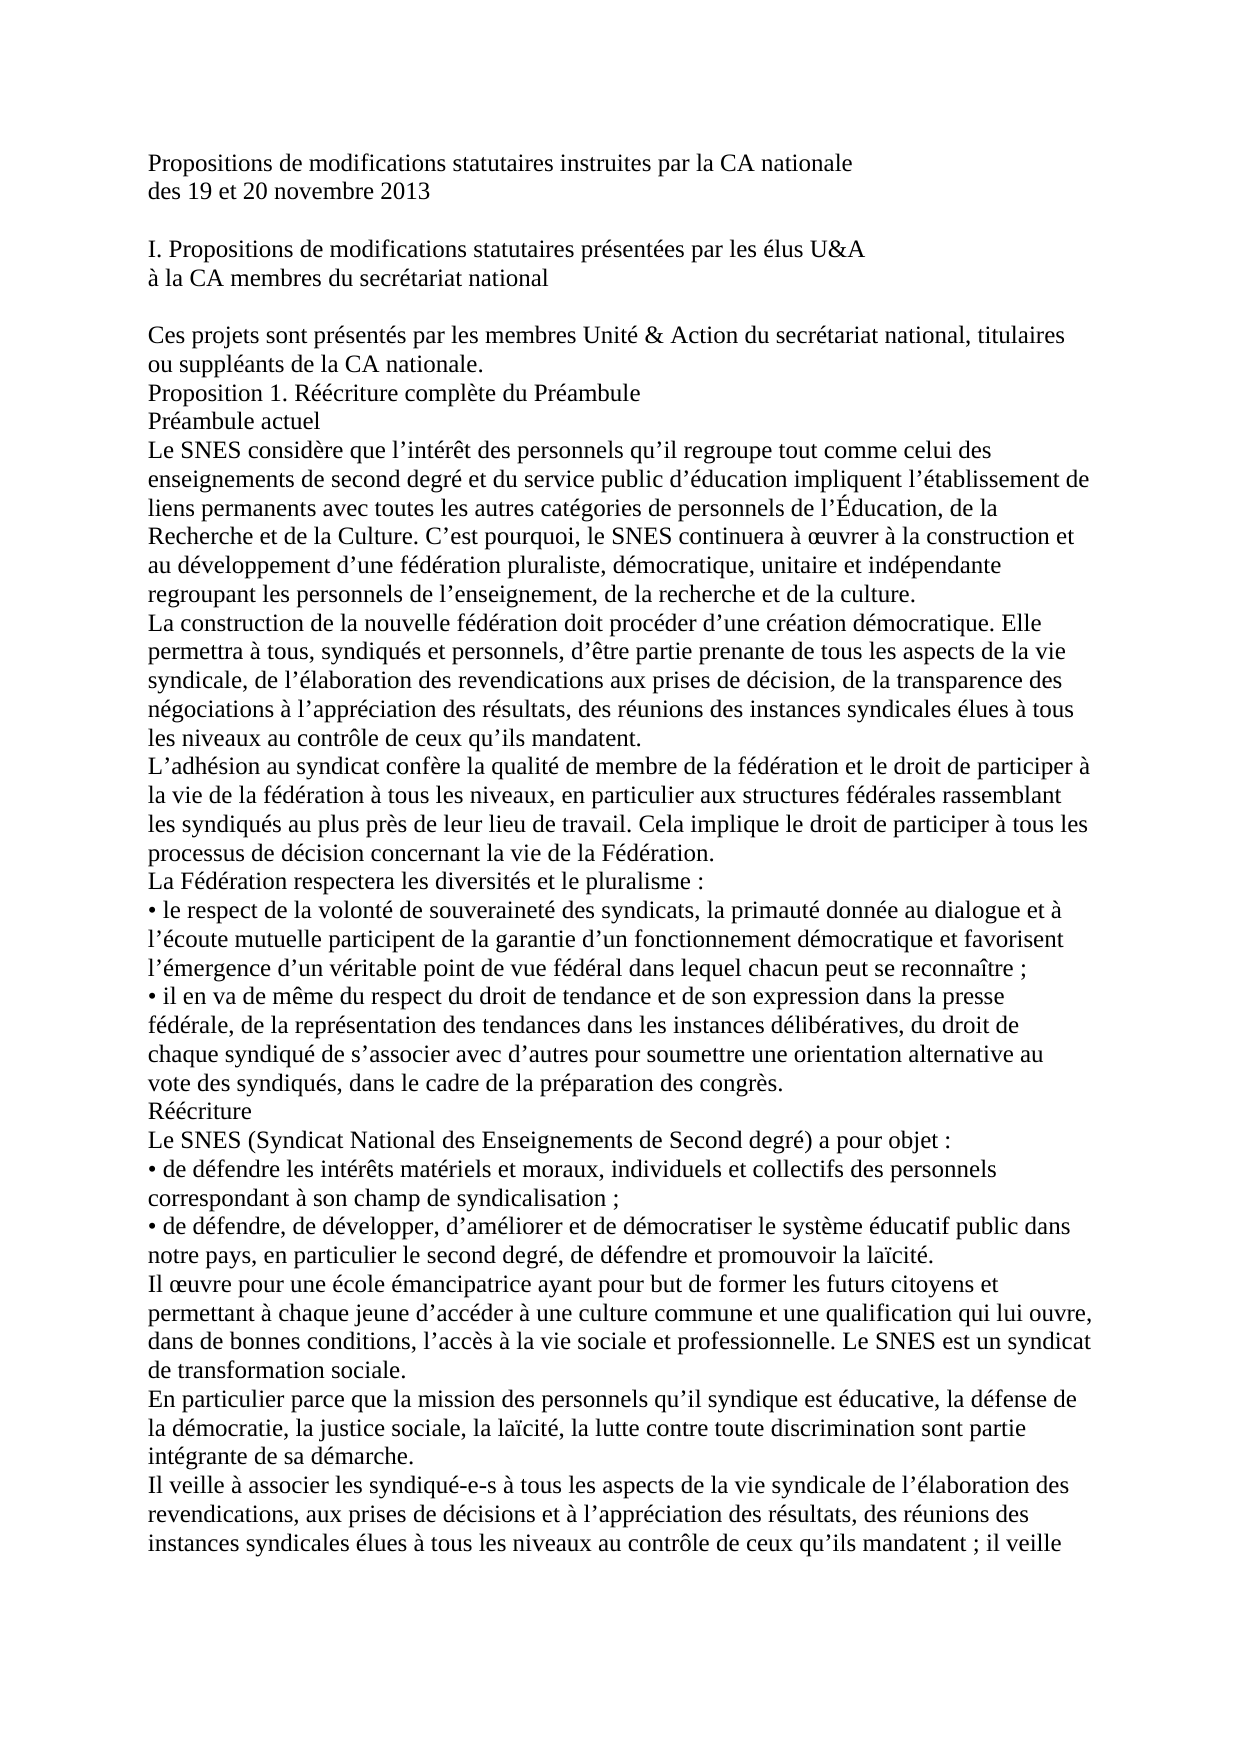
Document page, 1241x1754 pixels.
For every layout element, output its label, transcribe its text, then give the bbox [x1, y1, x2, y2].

text • de défendre les intérêts matériels et moraux, individuels et collectifs des personnels correspondant à son champ de syndicalisation ; [148, 1154, 1092, 1211]
text • il en va de même du respect du droit de tendance et de son expression dans la presse fédérale, de la représentation des tendances dans les instances délibératives, du droit de chaque syndiqué de s’associer avec d’autres pour soumettre une orientation alternative au vote des syndiqués, dans le cadre de la préparation des congrès. [148, 981, 1092, 1096]
text Il veille à associer les syndiqué-e-s à tous les aspects de la vie syndicale de l’élaboration des revendications, aux prises de décisions et à l’appréciation des résultats, des réunions des instances syndicales élues à tous les niveaux au contrôle de ceux qu’ils mandatent ; il veille [148, 1470, 1092, 1556]
text Propositions de modifications statutaires instruites par la CA nationale des 19 et 20 novembre 2013 [148, 148, 1092, 205]
text I. Propositions de modifications statutaires présentées par les élus U&A [148, 234, 1092, 263]
text Préambule actuel [148, 406, 1092, 435]
text La construction de la nouvelle fédération doit procéder d’une création démocratique. Elle permettra à tous, syndiqués et personnels, d’être partie prenante de tous les aspects de la vie syndicale, de l’élaboration des revendications aux prises de décision, de la transparence des négociations à l’appréciation des résultats, des réunions des instances syndicales élues à tous les niveaux au contrôle de ceux qu’ils mandatent. [148, 608, 1092, 751]
text à la CA membres du secrétariat national [148, 263, 1092, 291]
text La Fédération respectera les diversités et le pluralisme : [148, 866, 1092, 895]
text Réécriture [148, 1096, 1092, 1125]
text Il œuvre pour une école émancipatrice ayant pour but de former les futurs citoyens et permettant à chaque jeune d’accéder à une culture commune et une qualification qui lui ouvre, dans de bonnes conditions, l’accès à la vie sociale et professionnelle. Le SNES est un syndicat de transformation sociale. [148, 1269, 1092, 1384]
text Le SNES (Syndicat National des Enseignements de Second degré) a pour objet : [148, 1125, 1092, 1154]
text • de défendre, de développer, d’améliorer et de démocratiser le système éducatif public dans notre pays, en particulier le second degré, de défendre et promouvoir la laïcité. [148, 1211, 1092, 1269]
text • le respect de la volonté de souveraineté des syndicats, la primauté donnée au dialogue et à l’écoute mutuelle participent de la garantie d’un fonctionnement démocratique et favorisent l’émergence d’un véritable point de vue fédéral dans lequel chacun peut se reconnaître ; [148, 895, 1092, 981]
text Le SNES considère que l’intérêt des personnels qu’il regroupe tout comme celui des enseignements de second degré et du service public d’éducation impliquent l’établissement de liens permanents avec toutes les autres catégories de personnels de l’Éducation, de la Recherche et de la Culture. C’est pourquoi, le SNES continuera à œuvrer à la construction et au développement d’une fédération pluraliste, démocratique, unitaire et indépendante regroupant les personnels de l’enseignement, de la recherche et de la culture. [148, 435, 1092, 608]
text Proposition 1. Réécriture complète du Préambule [148, 378, 1092, 406]
text Ces projets sont présentés par les membres Unité & Action du secrétariat national, titulaires ou suppléants de la CA nationale. [148, 320, 1092, 378]
text En particulier parce que la mission des personnels qu’il syndique est éducative, la défense de la démocratie, la justice sociale, la laïcité, la lutte contre toute discrimination sont partie intégrante de sa démarche. [148, 1384, 1092, 1470]
text L’adhésion au syndicat confère la qualité de membre de la fédération et le droit de participer à la vie de la fédération à tous les niveaux, en particulier aux structures fédérales rassemblant les syndiqués au plus près de leur lieu de travail. Cela implique le droit de participer à tous les processus de décision concernant la vie de la Fédération. [148, 751, 1092, 866]
